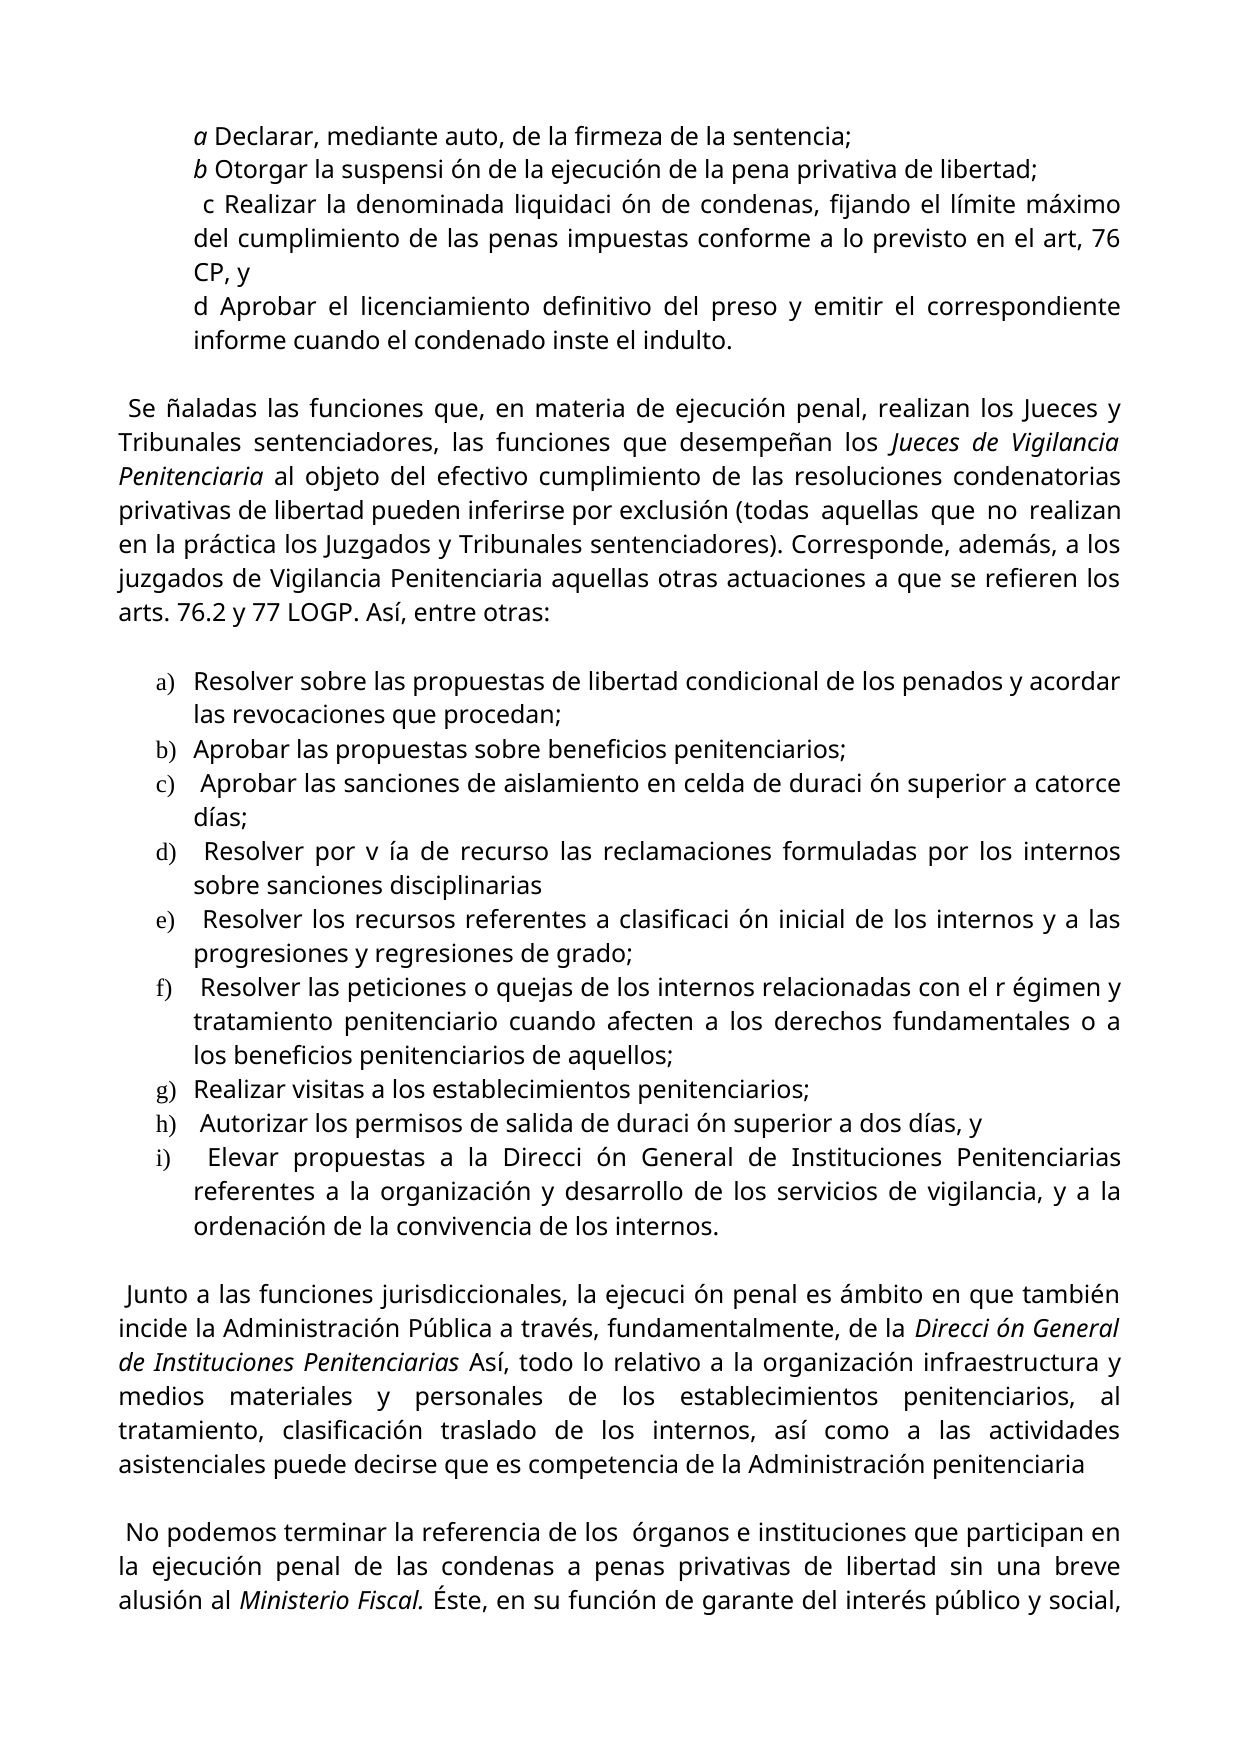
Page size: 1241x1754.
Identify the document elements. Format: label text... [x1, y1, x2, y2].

text Se ñaladas las funciones que, en materia de ejecución penal, realizan los Jueces y Tribunales sentenciadores, las funciones que desempeñan los Jueces de Vigilancia Penitenciaria al objeto del efectivo cumplimiento de las resoluciones condenatorias privativas de libertad pueden inferirse por exclusión ( todas aquellas que no realizan en la práctica los Juzgados y Tribunales sentenciadores). Corresponde, además, a los juzgados de Vigilancia Penitenciaria aquellas otras actuaciones a que se refieren los arts. 76.2 y 77 LOGP. Así, entre otras: [118, 391, 1122, 629]
text Junto a las funciones jurisdiccionales, la ejecuci ón penal es ámbito en que también incide la Administración Pública a través, fundamentalmente, de la Direcci ón General de Instituciones Penitenciarias Así, todo lo relativo a la organización infraestructura y medios materiales y personales de los establecimientos penitenciarios, al tratamiento, clasificación traslado de los internos, así como a las actividades asistenciales puede decirse que es competencia de la Administración penitenciaria [118, 1276, 1122, 1481]
list Elevar propuestas a la Direcci ón General de Instituciones Penitenciarias referentes a la organización y desarrollo de los servicios de vigilancia, y a la ordenación de la convivencia de los internos. [156, 1140, 1122, 1242]
list Resolver por v ía de recurso las reclamaciones formuladas por los internos sobre sanciones disciplinarias [156, 833, 1122, 902]
list Realizar visitas a los establecimientos penitenciarios; [156, 1072, 1122, 1106]
text a Declarar, mediante auto, de la firmeza de la sentencia; [193, 118, 1122, 152]
text c Realizar la denominada liquidaci ón de condenas, fijando el límite máximo del cumplimiento de las penas impuestas conforme a lo previsto en el art, 76 CP, y [193, 186, 1122, 288]
list Resolver sobre las propuestas de libertad condicional de los penados y acordar las revocaciones que procedan; [156, 663, 1122, 731]
text b Otorgar la suspensi ón de la ejecución de la pena privativa de libertad; [193, 152, 1122, 186]
text No podemos terminar la referencia de los órganos e instituciones que participan en la ejecución penal de las condenas a penas privativas de libertad sin una breve alusión al Ministerio Fiscal. Éste, en su función de garante del interés público y social, [118, 1515, 1122, 1617]
text d Aprobar el licenciamiento definitivo del preso y emitir el correspondiente informe cuando el condenado inste el indulto. [193, 288, 1122, 357]
list Resolver los recursos referentes a clasificaci ón inicial de los internos y a las progresiones y regresiones de grado; [156, 902, 1122, 970]
list Aprobar las sanciones de aislamiento en celda de duraci ón superior a catorce días; [156, 765, 1122, 833]
list Aprobar las propuestas sobre beneficios penitenciarios; [156, 731, 1122, 765]
list Autorizar los permisos de salida de duraci ón superior a dos días, y [156, 1106, 1122, 1140]
list Resolver las peticiones o quejas de los internos relacionadas con el r égimen y tratamiento penitenciario cuando afecten a los derechos fundamentales o a los beneficios penitenciarios de aquellos; [156, 970, 1122, 1072]
